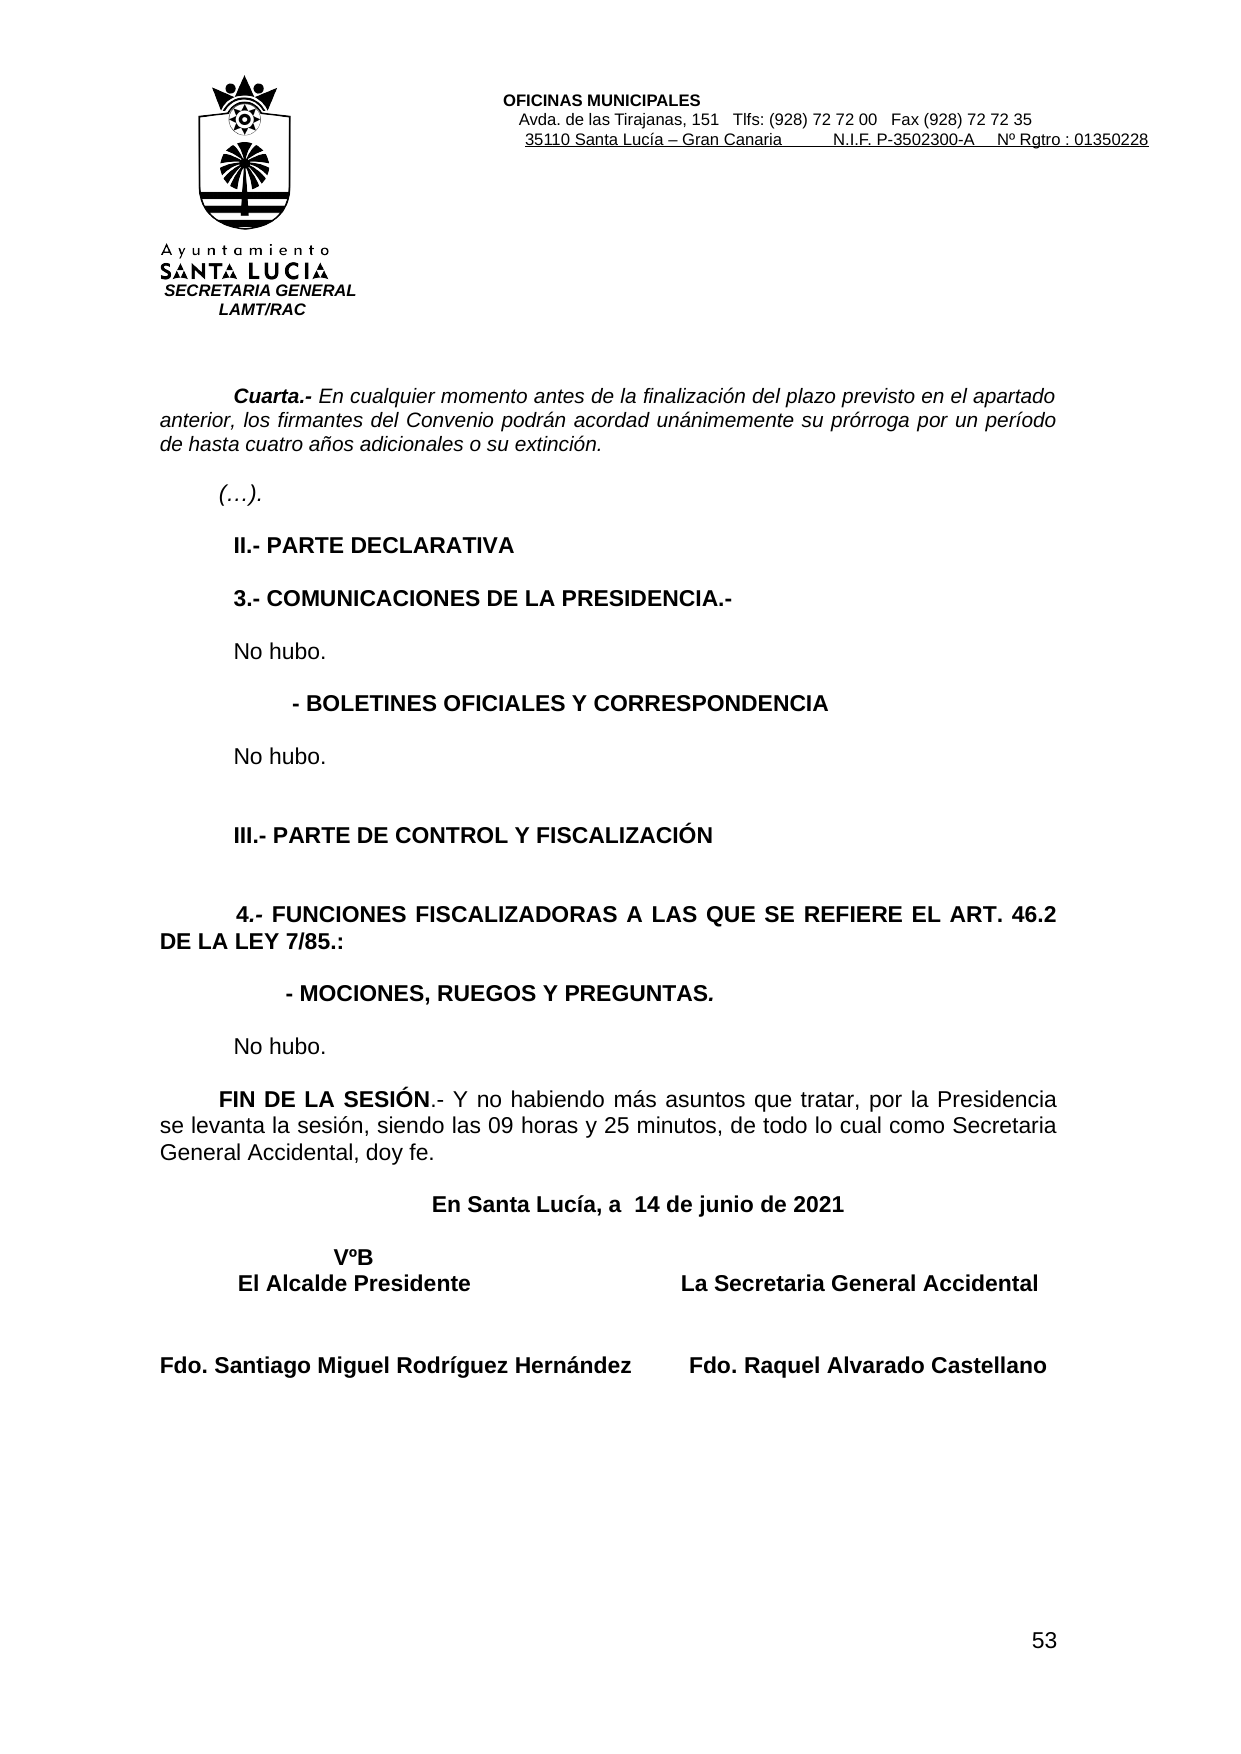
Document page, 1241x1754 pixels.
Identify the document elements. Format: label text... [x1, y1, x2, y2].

text No hubo. [159, 743, 1057, 769]
text No hubo. [159, 1033, 1057, 1059]
text En Santa Lucía, a 14 de junio de 2021 [159, 1191, 1057, 1217]
text 4.- FUNCIONES FISCALIZADORAS A LAS QUE SE REFIERE EL ART. 46.2 DE LA LEY 7/85.: [159, 901, 1057, 954]
text No hubo. [159, 638, 1057, 664]
text 3.- COMUNICACIONES DE LA PRESIDENCIA.- [159, 585, 1057, 611]
text (…). [159, 479, 1057, 506]
text FIN DE LA SESIÓN.- Y no habiendo más asuntos que tratar, por la Presidencia se levanta la sesión, siendo las 09 horas y 25 minutos, de todo lo cual como Secretaria General Accidental, doy fe. [159, 1086, 1057, 1165]
text VºB [159, 1244, 1057, 1270]
text III.- PARTE DE CONTROL Y FISCALIZACIÓN [159, 822, 1057, 848]
text - BOLETINES OFICIALES Y CORRESPONDENCIA [159, 690, 1057, 717]
text El Alcalde Presidente La Secretaria General Accidental [159, 1270, 1057, 1297]
text Fdo. Santiago Miguel Rodríguez Hernández Fdo. Raquel Alvarado Castellano [159, 1352, 1057, 1378]
text II.- PARTE DECLARATIVA [159, 532, 1057, 559]
text - MOCIONES, RUEGOS Y PREGUNTAS. [234, 980, 1057, 1007]
text Cuarta.- En cualquier momento antes de la finalización del plazo previsto en el apartado anterior, los firmantes del Convenio podrán acordad unánimemente su prórroga por un período de hasta cuatro años adicionales o su extinción. [159, 384, 1057, 456]
